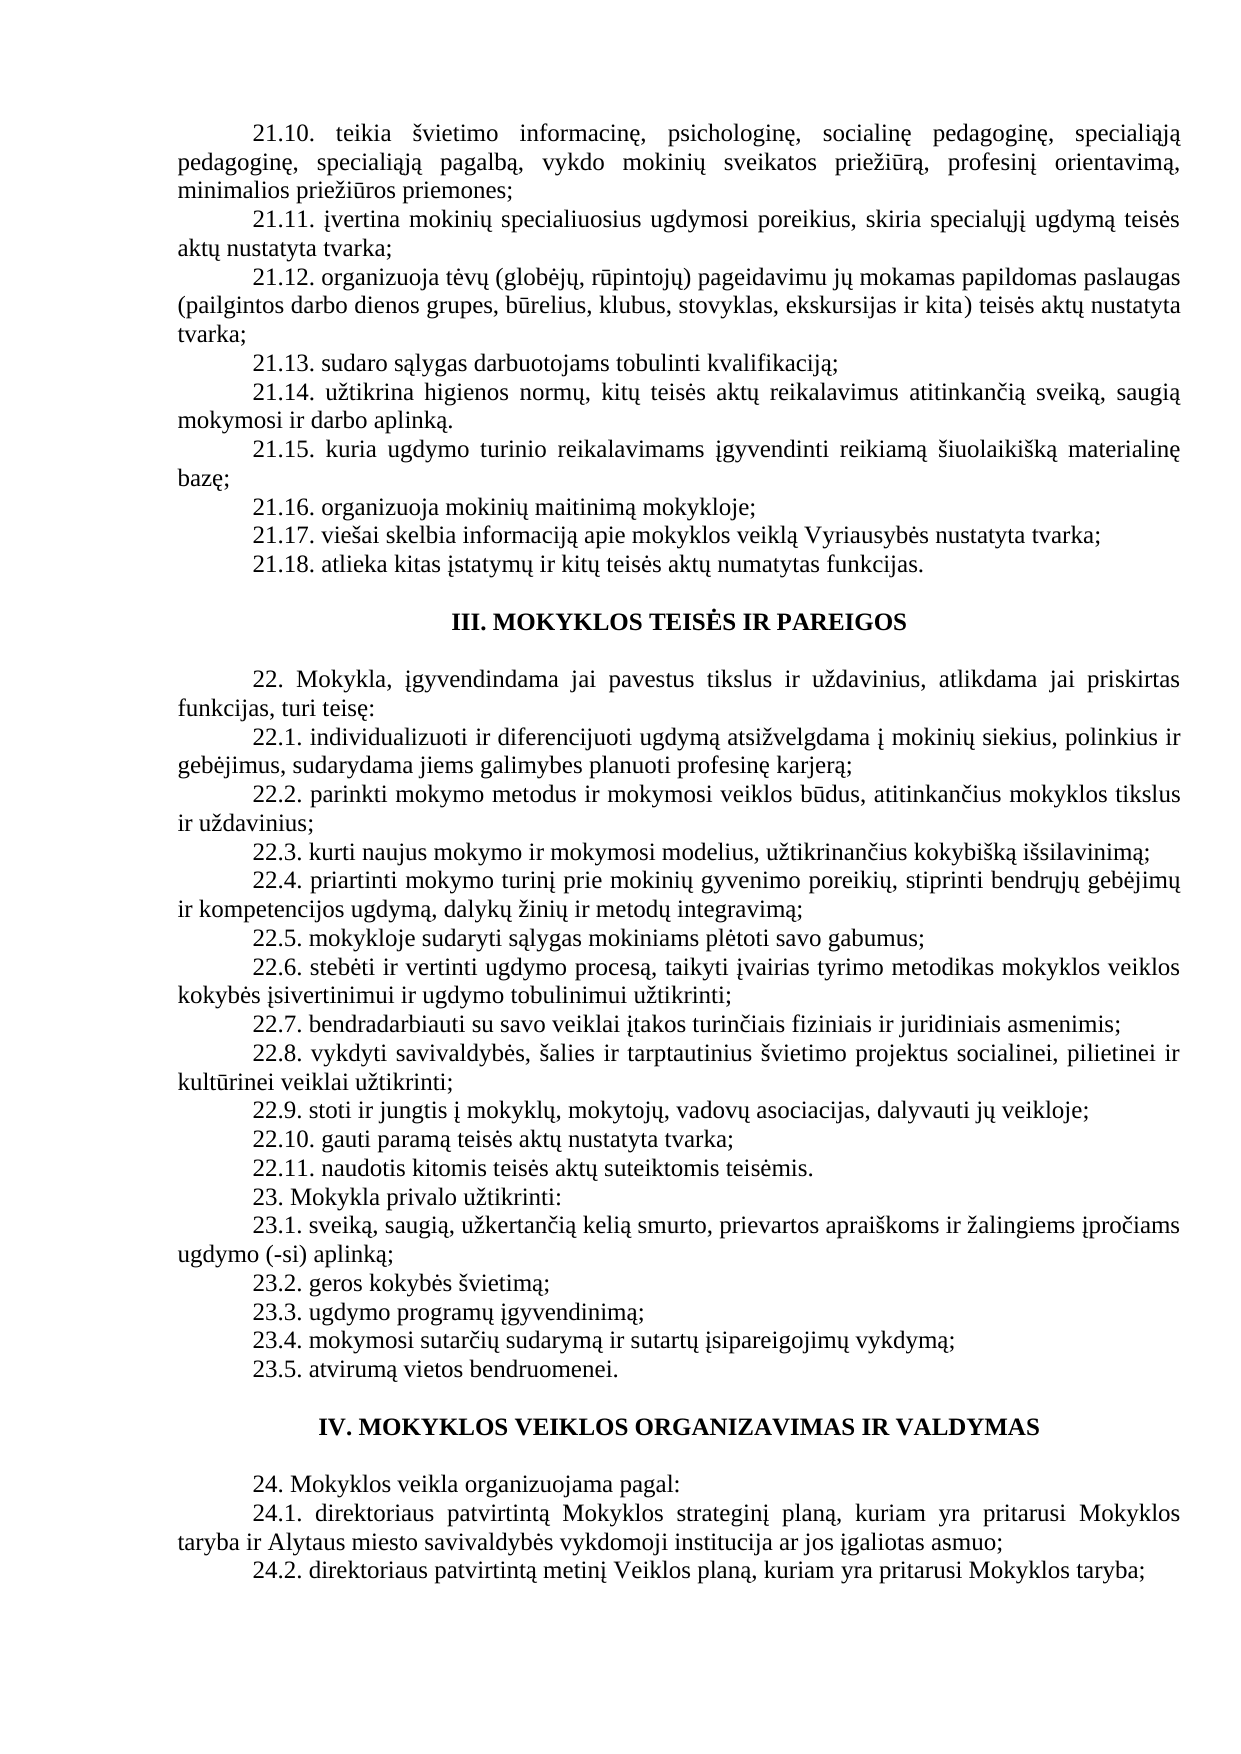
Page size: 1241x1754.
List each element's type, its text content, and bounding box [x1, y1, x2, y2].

text 23.4. mokymosi sutarčių sudarymą ir sutartų įsipareigojimų vykdymą; [177, 1326, 1181, 1354]
text 24. Mokyklos veikla organizuojama pagal: [177, 1469, 1181, 1498]
text 22.2. parinkti mokymo metodus ir mokymosi veiklos būdus, atitinkančius mokyklos tikslus ir uždavinius; [177, 779, 1181, 837]
text 21.10. teikia švietimo informacinę, psichologinę, socialinę pedagoginę, specialiąją pedagoginę, specialiąją pagalbą, vykdo mokinių sveikatos priežiūrą, profesinį orientavimą, minimalios priežiūros priemones; [177, 118, 1181, 204]
text 24.1. direktoriaus patvirtintą Mokyklos strateginį planą, kuriam yra pritarusi Mokyklos taryba ir Alytaus miesto savivaldybės vykdomoji institucija ar jos įgaliotas asmuo; [177, 1498, 1181, 1556]
text 22.1. individualizuoti ir diferencijuoti ugdymą atsižvelgdama į mokinių siekius, polinkius ir gebėjimus, sudarydama jiems galimybes planuoti profesinę karjerą; [177, 722, 1181, 779]
text 21.12. organizuoja tėvų (globėjų, rūpintojų) pageidavimu jų mokamas papildomas paslaugas (pailgintos darbo dienos grupes, būrelius, klubus, stovyklas, ekskursijas ir kita) teisės aktų nustatyta tvarka; [177, 262, 1181, 348]
text 22.3. kurti naujus mokymo ir mokymosi modelius, užtikrinančius kokybišką išsilavinimą; [177, 837, 1181, 866]
text 23. Mokykla privalo užtikrinti: [177, 1182, 1181, 1211]
text 24.2. direktoriaus patvirtintą metinį Veiklos planą, kuriam yra pritarusi Mokyklos taryba; [177, 1556, 1181, 1584]
text 21.18. atlieka kitas įstatymų ir kitų teisės aktų numatytas funkcijas. [177, 549, 1181, 578]
text 22.10. gauti paramą teisės aktų nustatyta tvarka; [177, 1124, 1181, 1153]
text 23.5. atvirumą vietos bendruomenei. [177, 1354, 1181, 1383]
text 22.8. vykdyti savivaldybės, šalies ir tarptautinius švietimo projektus socialinei, pilietinei ir kultūrinei veiklai užtikrinti; [177, 1038, 1181, 1096]
text IV. MOKYKLOS VEIKLOS ORGANIZAVIMAS IR VALDYMAS [177, 1412, 1181, 1441]
text 22.11. naudotis kitomis teisės aktų suteiktomis teisėmis. [177, 1153, 1181, 1182]
text 21.15. kuria ugdymo turinio reikalavimams įgyvendinti reikiamą šiuolaikišką materialinę bazę; [177, 434, 1181, 492]
text 23.3. ugdymo programų įgyvendinimą; [177, 1297, 1181, 1326]
text 21.17. viešai skelbia informaciją apie mokyklos veiklą Vyriausybės nustatyta tvarka; [177, 521, 1181, 549]
text 22.9. stoti ir jungtis į mokyklų, mokytojų, vadovų asociacijas, dalyvauti jų veikloje; [177, 1096, 1181, 1124]
text 22.5. mokykloje sudaryti sąlygas mokiniams plėtoti savo gabumus; [177, 923, 1181, 952]
text 21.11. įvertina mokinių specialiuosius ugdymosi poreikius, skiria specialųjį ugdymą teisės aktų nustatyta tvarka; [177, 204, 1181, 262]
text 21.14. užtikrina higienos normų, kitų teisės aktų reikalavimus atitinkančią sveiką, saugią mokymosi ir darbo aplinką. [177, 377, 1181, 434]
text 21.16. organizuoja mokinių maitinimą mokykloje; [177, 492, 1181, 521]
text 23.1. sveiką, saugią, užkertančią kelią smurto, prievartos apraiškoms ir žalingiems įpročiams ugdymo (-si) aplinką; [177, 1211, 1181, 1268]
text 22.7. bendradarbiauti su savo veiklai įtakos turinčiais fiziniais ir juridiniais asmenimis; [177, 1009, 1181, 1038]
text 22.4. priartinti mokymo turinį prie mokinių gyvenimo poreikių, stiprinti bendrųjų gebėjimų ir kompetencijos ugdymą, dalykų žinių ir metodų integravimą; [177, 866, 1181, 923]
text III. MOKYKLOS TEISĖS IR PAREIGOS [177, 607, 1181, 636]
text 22. Mokykla, įgyvendindama jai pavestus tikslus ir uždavinius, atlikdama jai priskirtas funkcijas, turi teisę: [177, 664, 1181, 722]
text 23.2. geros kokybės švietimą; [177, 1268, 1181, 1297]
text 22.6. stebėti ir vertinti ugdymo procesą, taikyti įvairias tyrimo metodikas mokyklos veiklos kokybės įsivertinimui ir ugdymo tobulinimui užtikrinti; [177, 952, 1181, 1009]
text 21.13. sudaro sąlygas darbuotojams tobulinti kvalifikaciją; [177, 348, 1181, 377]
